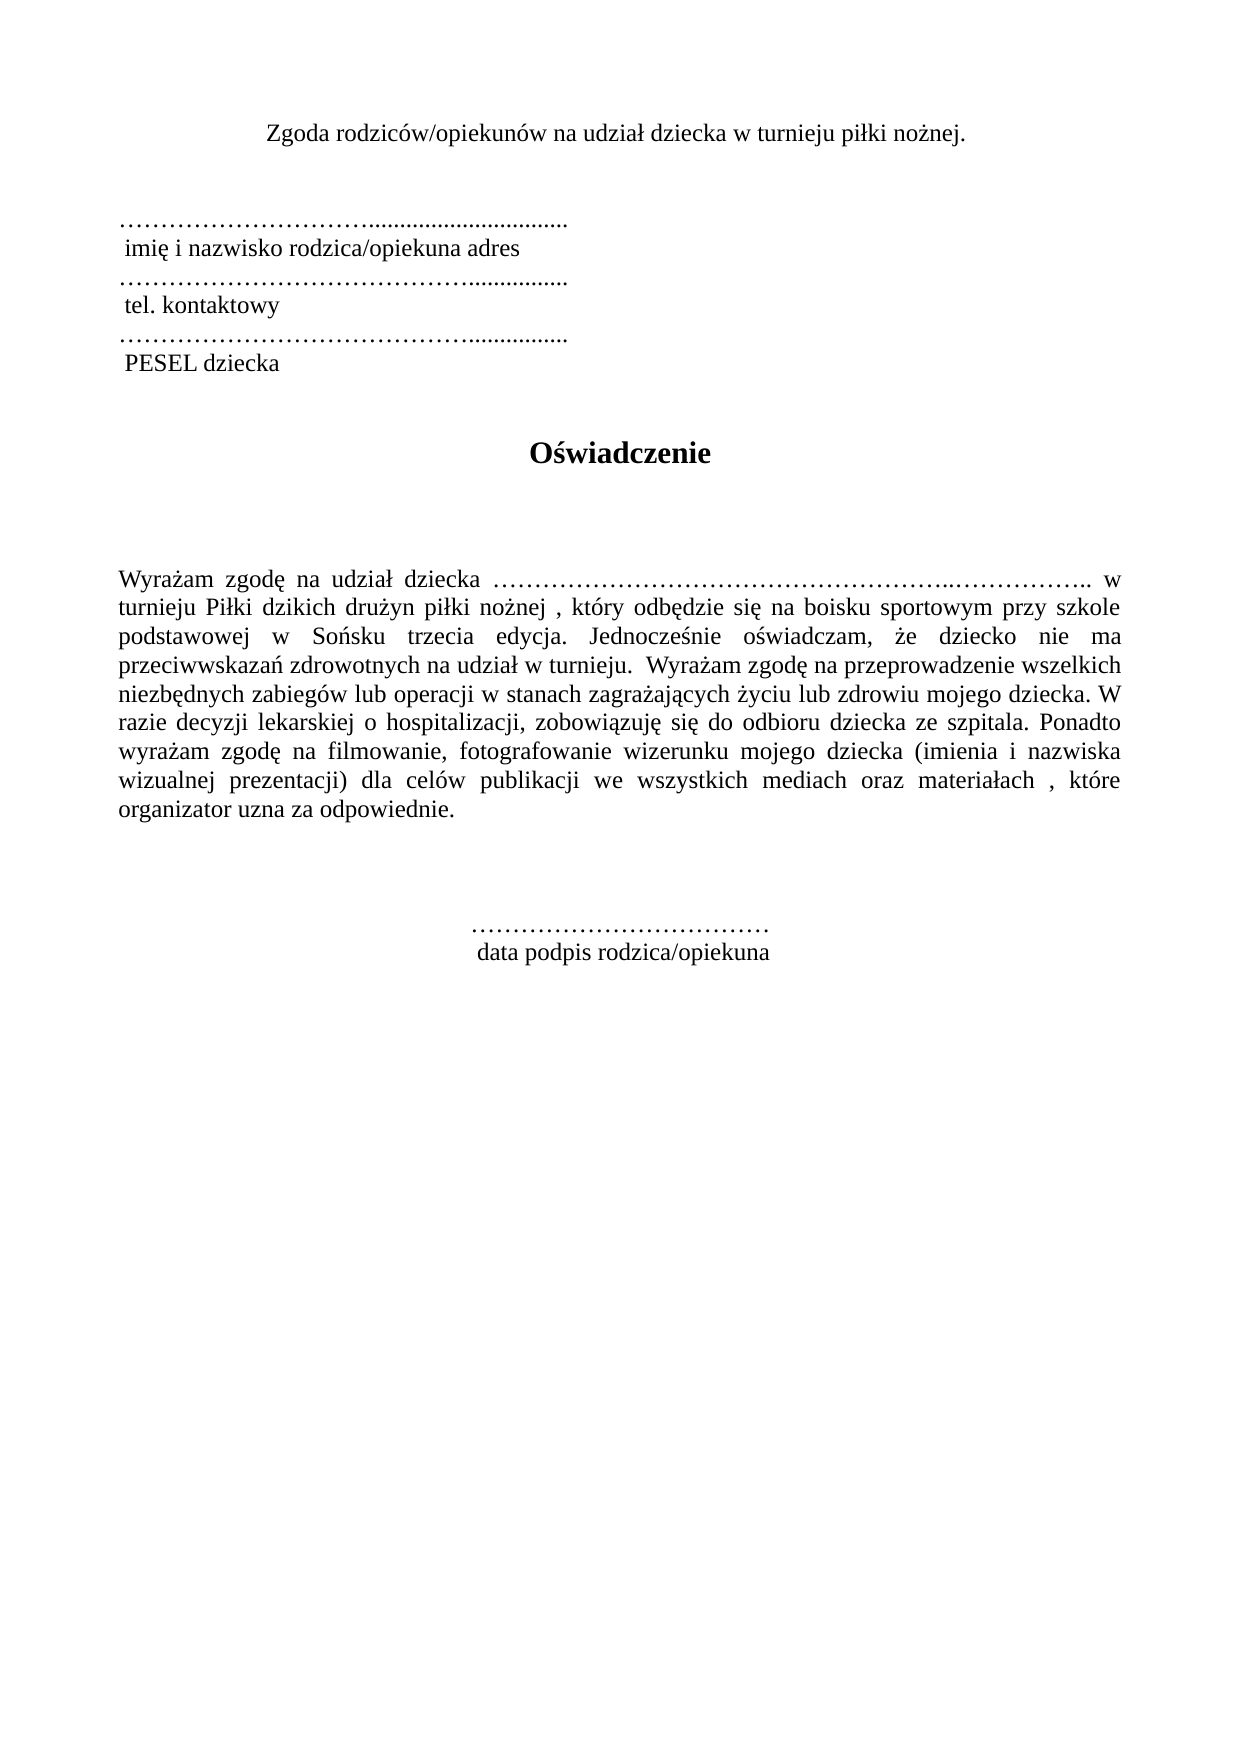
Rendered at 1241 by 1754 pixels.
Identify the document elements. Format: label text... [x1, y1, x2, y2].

text imię i nazwisko rodzica/opiekuna adres [118, 233, 1122, 262]
text data podpis rodzica/opiekuna [118, 937, 1122, 966]
text …………………………................................ [118, 204, 1122, 233]
text Oświadczenie [118, 434, 1122, 470]
text ……………………………… [118, 909, 1122, 937]
text ……………………………………................ [118, 319, 1122, 348]
text PESEL dziecka [118, 348, 1122, 377]
text ……………………………………................ [118, 262, 1122, 291]
text tel. kontaktowy [118, 291, 1122, 319]
text Zgoda rodziców/opiekunów na udział dziecka w turnieju piłki nożnej. [118, 118, 1122, 147]
text Wyrażam zgodę na udział dziecka ………………………………………………..…………….. w turnieju Piłki dzikich drużyn piłki nożnej , który odbędzie się na boisku sportowym przy szkole podstawowej w Sońsku trzecia edycja. Jednocześnie oświadczam, że dziecko nie ma przeciwwskazań zdrowotnych na udział w turnieju. Wyrażam zgodę na przeprowadzenie wszelkich niezbędnych zabiegów lub operacji w stanach zagrażających życiu lub zdrowiu mojego dziecka. W razie decyzji lekarskiej o hospitalizacji, zobowiązuję się do odbioru dziecka ze szpitala. Ponadto wyrażam zgodę na filmowanie, fotografowanie wizerunku mojego dziecka (imienia i nazwiska wizualnej prezentacji) dla celów publikacji we wszystkich mediach oraz materiałach , które organizator uzna za odpowiednie. [118, 564, 1122, 822]
